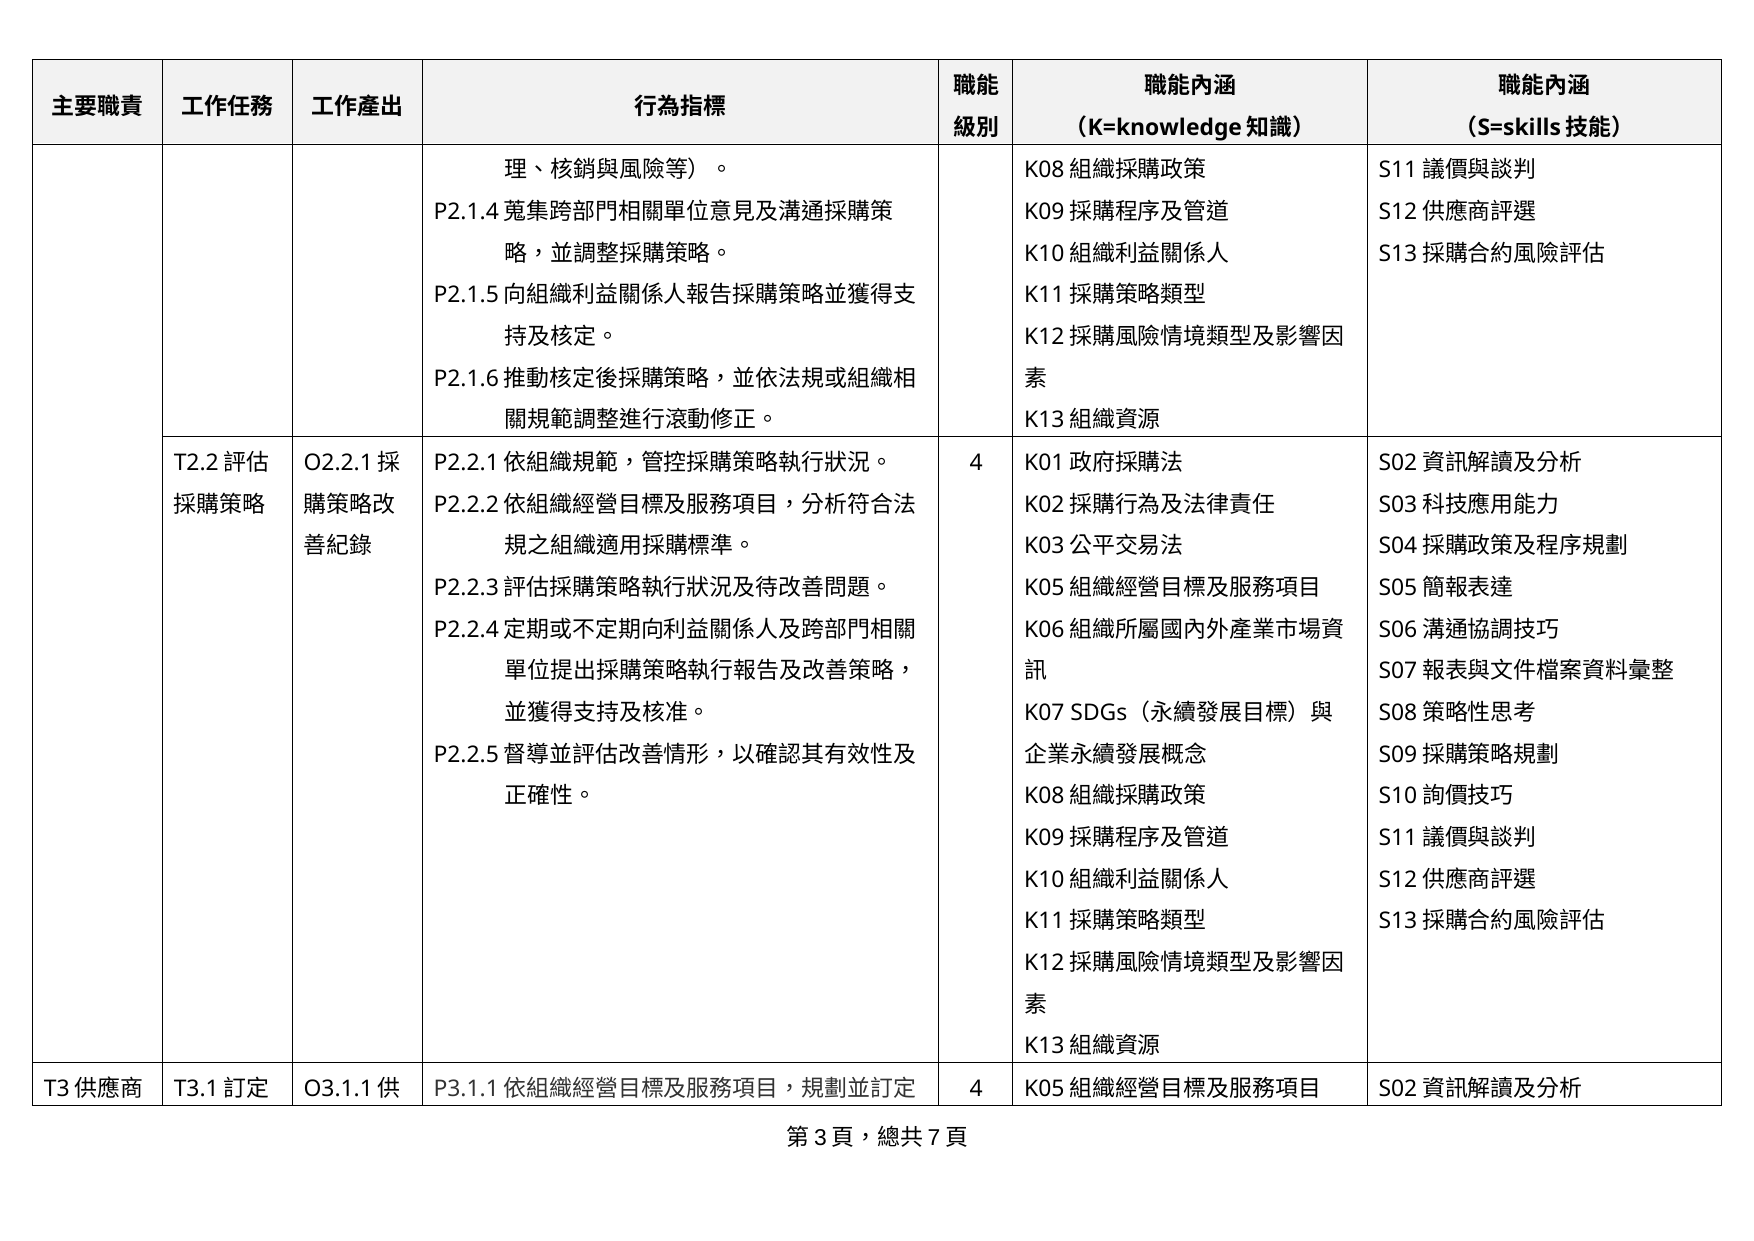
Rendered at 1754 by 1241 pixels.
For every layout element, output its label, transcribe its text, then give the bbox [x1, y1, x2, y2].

table_cell S02資訊解讀及分析 [1368, 1063, 1721, 1105]
table_cell K01政府採購法 K02採購行為及法律責任 K03公平交易法 K05組織經營目標及服務項目 K06組織所屬國內外產業市場資訊 K07 SDGs（永續發展目標）與企業永續發展概念 K08組織採購政策 K09採購程序及管道 K10組織利益關係人 K11採購策略類型 K12採購風險情境類型及影響因素 K13組織資源 [1013, 437, 1367, 1062]
table_cell S02資訊解讀及分析 S03科技應用能力 S04採購政策及程序規劃 S05簡報表達 S06溝通協調技巧 S07報表與文件檔案資料彙整 S08策略性思考 S09採購策略規劃 S10詢價技巧 S11議價與談判 S12供應商評選 S13採購合約風險評估 [1368, 437, 1721, 1062]
table_header 主要職責 [33, 60, 162, 143]
table_cell 理、核銷與風險等）。 P2.1.4蒐集跨部門相關單位意見及溝通採購策略，並調整採購策略。 P2.1.5向組織利益關係人報告採購策略並獲得支持及核定。 P2.1.6推動核定後採購策略，並依法規或組織相關規範調整進行滾動修正。 [423, 145, 938, 436]
table_cell O3.1.1供 [293, 1063, 422, 1105]
table_cell 4 [939, 1063, 1012, 1105]
table_cell T3.1訂定 [163, 1063, 292, 1105]
table_cell T2.2評估採購策略 [163, 437, 292, 1062]
table_cell P3.1.1依組織經營目標及服務項目，規劃並訂定 [423, 1063, 938, 1105]
table_cell [293, 145, 422, 436]
table_cell [939, 145, 1012, 436]
table_cell P2.2.1依組織規範，管控採購策略執行狀況。 P2.2.2依組織經營目標及服務項目，分析符合法規之組織適用採購標準。 P2.2.3評估採購策略執行狀況及待改善問題。 P2.2.4定期或不定期向利益關係人及跨部門相關單位提出採購策略執行報告及改善策略，並獲得支持及核准。 P2.2.5督導並評估改善情形，以確認其有效性及正確性。 [423, 437, 938, 1062]
table_header 工作任務 [163, 60, 292, 143]
table_cell [163, 145, 292, 436]
table_header 職能級別 [939, 60, 1012, 143]
table_cell S11議價與談判 S12供應商評選 S13採購合約風險評估 [1368, 145, 1721, 436]
table_cell O2.2.1採購策略改善紀錄 [293, 437, 422, 1062]
table_header 工作產出 [293, 60, 422, 143]
table_header 職能內涵 （S=skills技能） [1368, 60, 1721, 143]
table_cell [33, 145, 162, 1062]
table_header 職能內涵 （K=knowledge知識） [1013, 60, 1367, 143]
table_header 行為指標 [423, 60, 938, 143]
table_cell K08組織採購政策 K09採購程序及管道 K10組織利益關係人 K11採購策略類型 K12採購風險情境類型及影響因素 K13組織資源 [1013, 145, 1367, 436]
table_cell K05組織經營目標及服務項目 [1013, 1063, 1367, 1105]
table_cell 4 [939, 437, 1012, 1062]
table_cell T3供應商 [33, 1063, 162, 1105]
